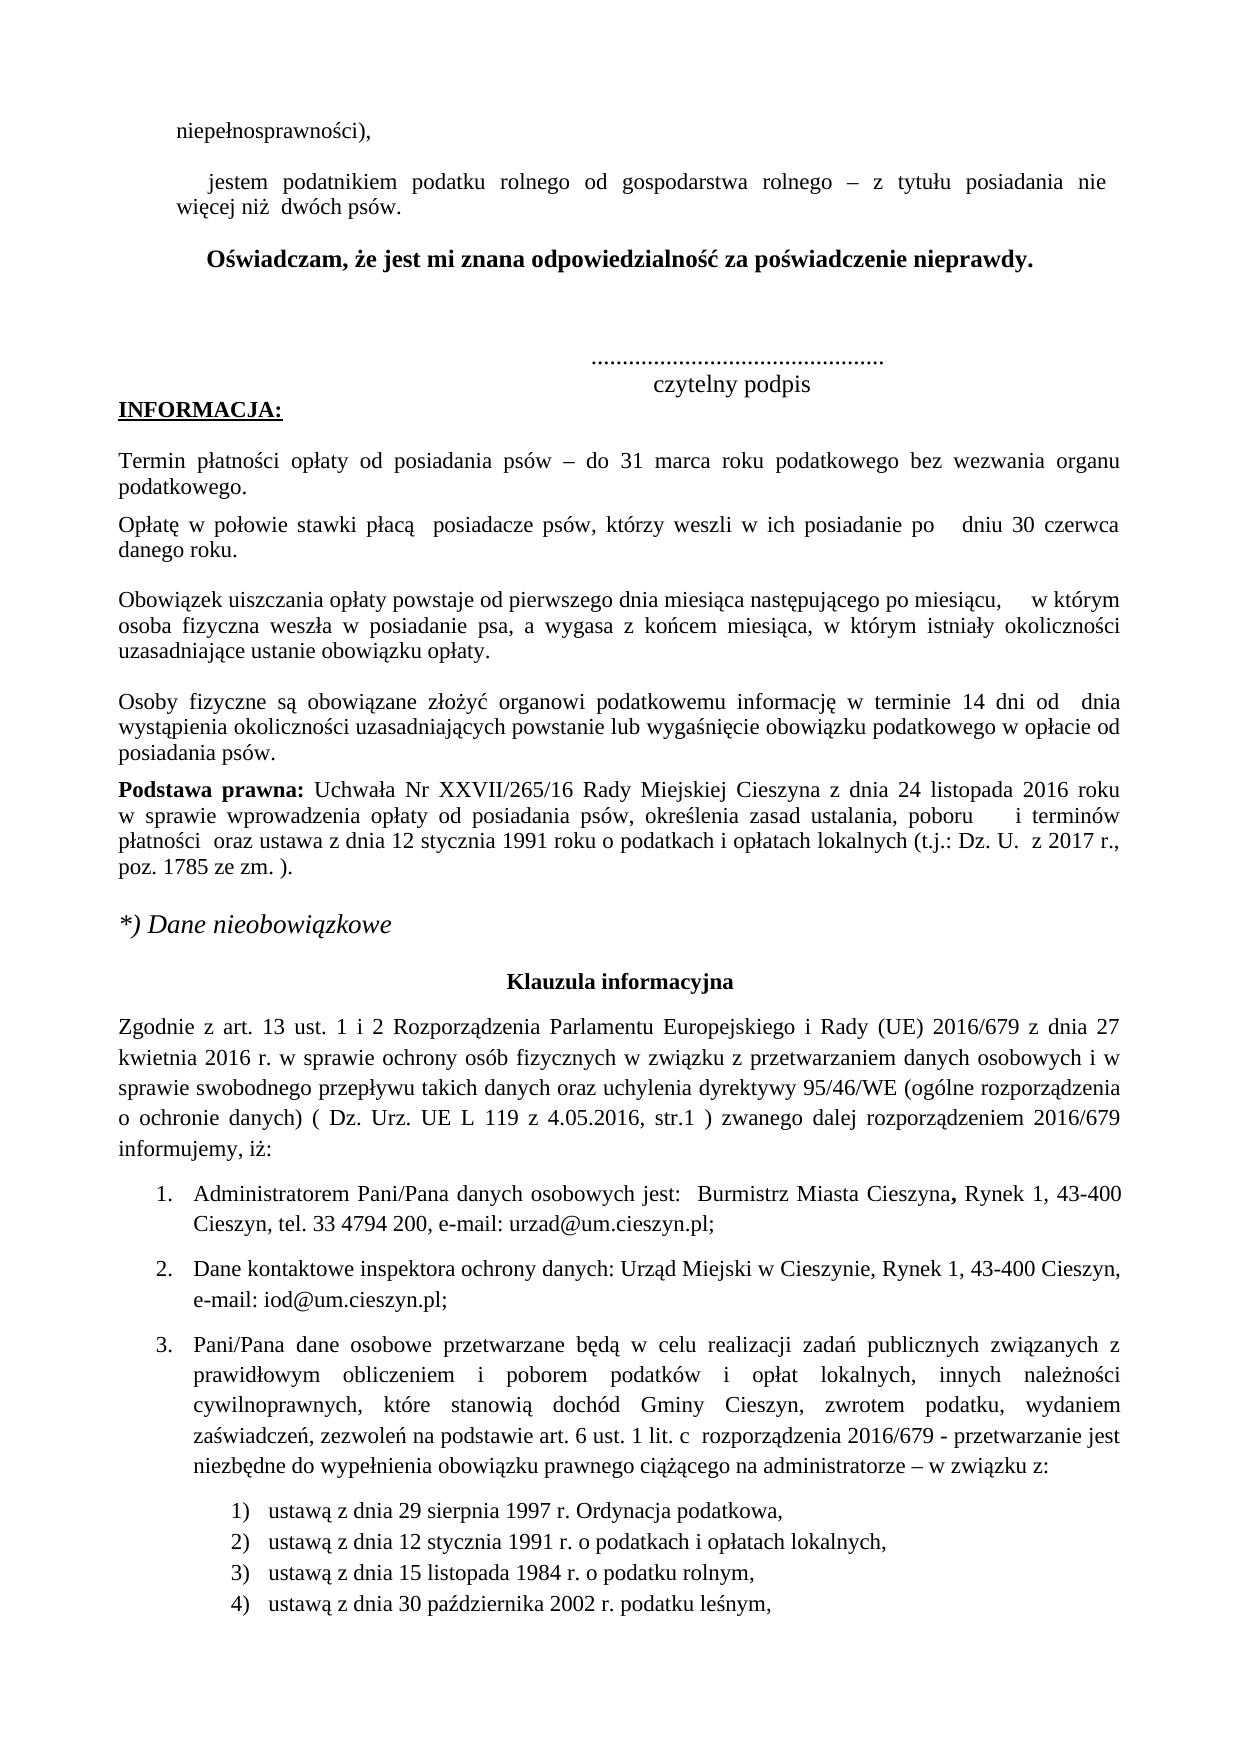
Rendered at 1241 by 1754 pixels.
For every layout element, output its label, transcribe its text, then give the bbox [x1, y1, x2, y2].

list ustawą z dnia 15 listopada 1984 r. o podatku rolnym, [231, 1560, 1122, 1586]
text Osoby fizyczne są obowiązane złożyć organowi podatkowemu informację w terminie 14 dni od dnia wystąpienia okoliczności uzasadniających powstanie lub wygaśnięcie obowiązku podatkowego w opłacie od posiadania psów. [118, 689, 1122, 765]
text *) Dane nieobowiązkowe [118, 909, 1122, 939]
list Pani/Pana dane osobowe przetwarzane będą w celu realizacji zadań publicznych związanych z prawidłowym obliczeniem i poborem podatków i opłat lokalnych, innych należności cywilnoprawnych, które stanowią dochód Gminy Cieszyn, zwrotem podatku, wydaniem zaświadczeń, zezwoleń na podstawie art. 6 ust. 1 lit. c rozporządzenia 2016/679 - przetwarzanie jest niezbędne do wypełnienia obowiązku prawnego ciążącego na administratorze – w związku z: [156, 1332, 1122, 1479]
text Oświadczam, że jest mi znana odpowiedzialność za poświadczenie nieprawdy. [118, 245, 1122, 273]
list ustawą z dnia 30 października 2002 r. podatku leśnym, [231, 1591, 1122, 1617]
list Administratorem Pani/Pana danych osobowych jest: Burmistrz Miasta Cieszyna, Rynek 1, 43-400 Cieszyn, tel. 33 4794 200, e-mail: urzad@um.cieszyn.pl; [156, 1181, 1122, 1237]
list ustawą z dnia 12 stycznia 1991 r. o podatkach i opłatach lokalnych, [231, 1529, 1122, 1555]
text Zgodnie z art. 13 ust. 1 i 2 Rozporządzenia Parlamentu Europejskiego i Rady (UE) 2016/679 z dnia 27 kwietnia 2016 r. w sprawie ochrony osób fizycznych w związku z przetwarzaniem danych osobowych i w sprawie swobodnego przepływu takich danych oraz uchylenia dyrektywy 95/46/WE (ogólne rozporządzenia o ochronie danych) ( Dz. Urz. UE L 119 z 4.05.2016, str.1 ) zwanego dalej rozporządzeniem 2016/679 informujemy, iż: [118, 1014, 1122, 1161]
text Opłatę w połowie stawki płacą posiadacze psów, którzy weszli w ich posiadanie po dniu 30 czerwca danego roku. [118, 512, 1122, 562]
text ............................................... [118, 342, 1122, 370]
text czytelny podpis [118, 370, 1122, 397]
text Podstawa prawna: Uchwała Nr XXVII/265/16 Rady Miejskiej Cieszyna z dnia 24 listopada 2016 roku w sprawie wprowadzenia opłaty od posiadania psów, określenia zasad ustalania, poboru i terminów płatności oraz ustawa z dnia 12 stycznia 1991 roku o podatkach i opłatach lokalnych (t.j.: Dz. U. z 2017 r., poz. 1785 ze zm. ). [118, 777, 1122, 879]
text Obowiązek uiszczania opłaty powstaje od pierwszego dnia miesiąca następującego po miesiącu, w którym osoba fizyczna weszła w posiadanie psa, a wygasa z końcem miesiąca, w którym istniały okoliczności uzasadniające ustanie obowiązku opłaty. [118, 587, 1122, 664]
text  jestem podatnikiem podatku rolnego od gospodarstwa rolnego – z tytułu posiadania nie więcej niż dwóch psów. [118, 169, 1122, 220]
text Klauzula informacyjna [118, 969, 1122, 994]
list ustawą z dnia 29 sierpnia 1997 r. Ordynacja podatkowa, [231, 1498, 1122, 1524]
text Termin płatności opłaty od posiadania psów – do 31 marca roku podatkowego bez wezwania organu podatkowego. [118, 448, 1122, 499]
text INFORMACJA: [118, 397, 1122, 423]
text niepełnosprawności), [118, 118, 1122, 143]
list Dane kontaktowe inspektora ochrony danych: Urząd Miejski w Cieszynie, Rynek 1, 43-400 Cieszyn, e-mail: iod@um.cieszyn.pl; [156, 1256, 1122, 1312]
